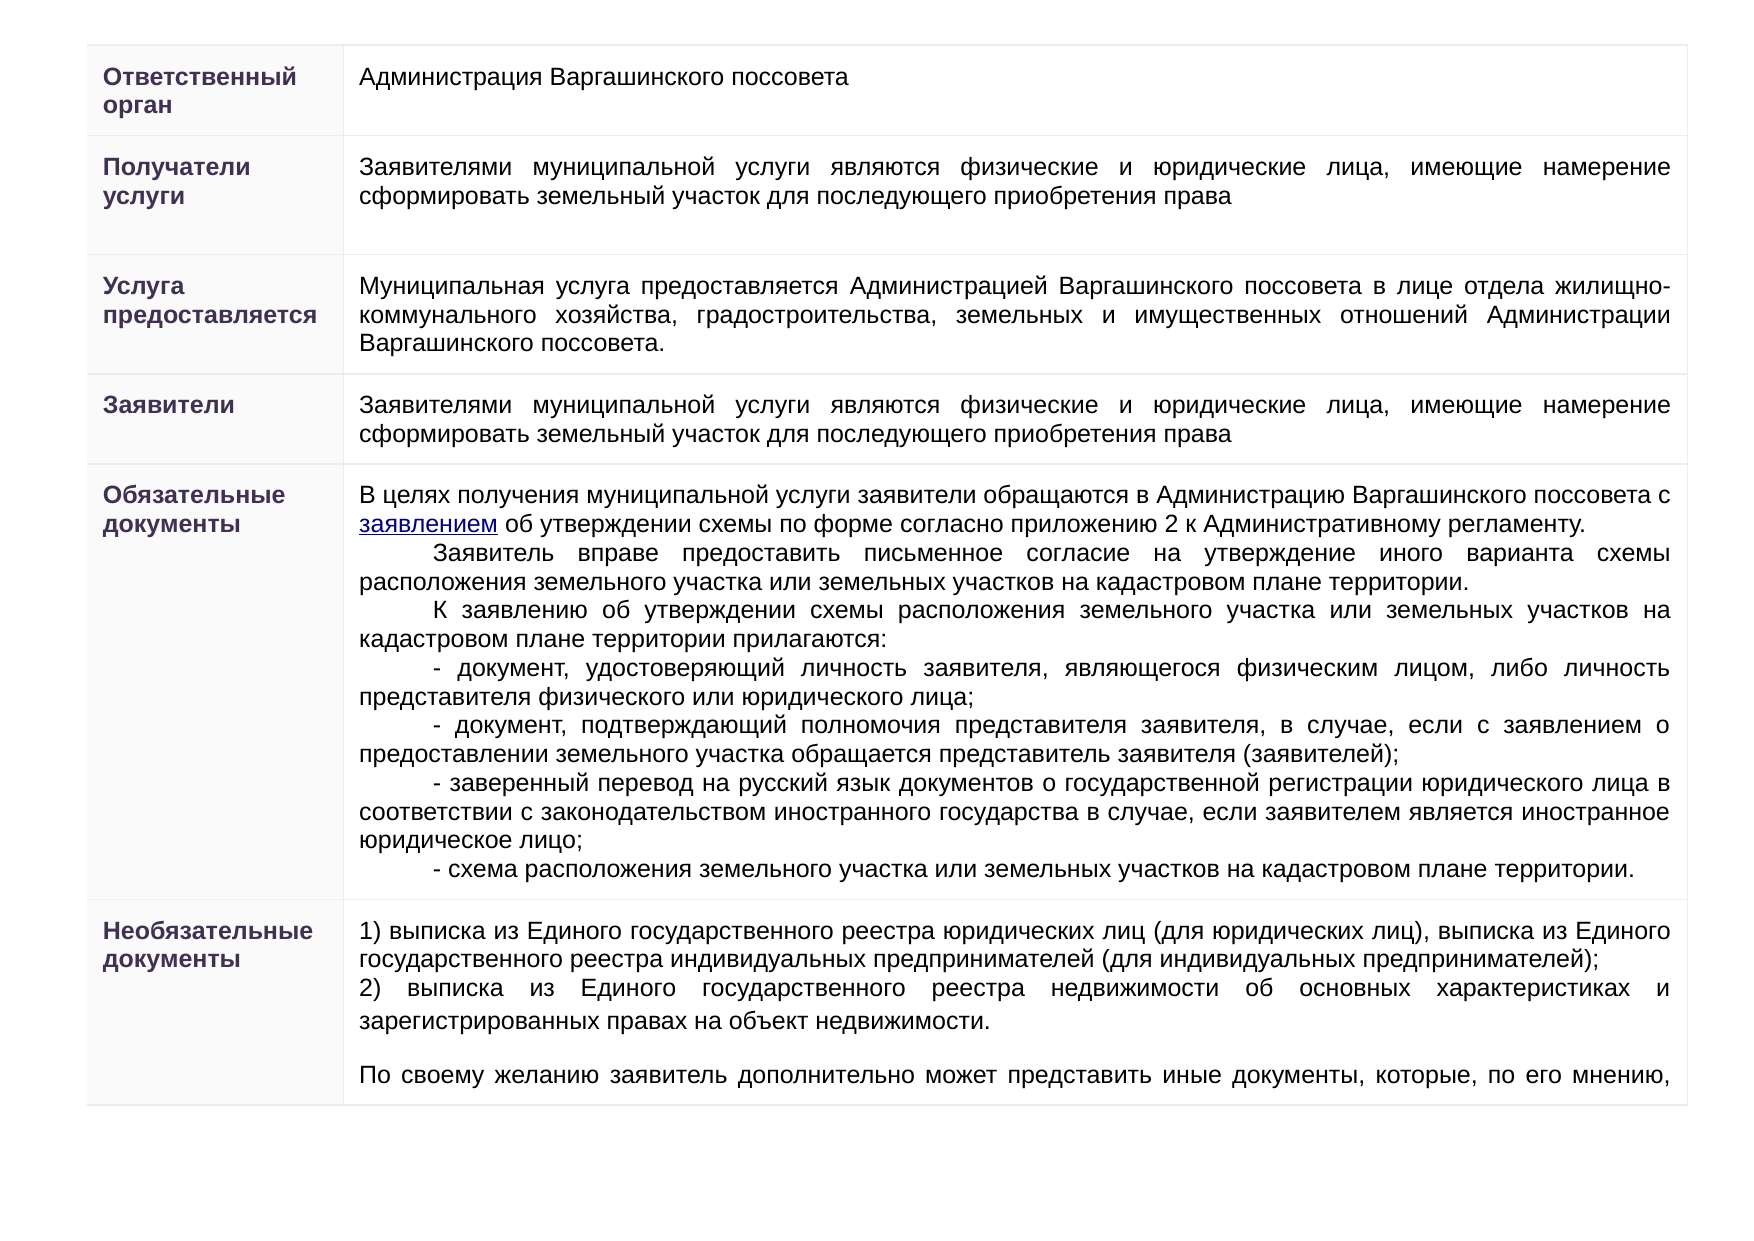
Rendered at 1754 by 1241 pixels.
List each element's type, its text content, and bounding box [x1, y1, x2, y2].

table_header Администрация Варгашинского поссовета [344, 46, 1687, 135]
table_cell Обязательные документы [87, 465, 343, 898]
table_cell Услуга предоставляется [87, 255, 343, 373]
table_cell В целях получения муниципальной услуги заявители обращаются в Администрацию Варгашинского поссовета с заявлением об утверждении схемы по форме согласно приложению 2 к Административному регламенту. Заявитель вправе предоставить письменное согласие на утверждение иного варианта схемы расположения земельного участка или земельных участков на кадастровом плане территории. К заявлению об утверждении схемы расположения земельного участка или земельных участков на кадастровом плане территории прилагаются: - документ, удостоверяющий личность заявителя, являющегося физическим лицом, либо личность представителя физического или юридического лица; - документ, подтверждающий полномочия представителя заявителя, в случае, если с заявлением о предоставлении земельного участка обращается представитель заявителя (заявителей); - заверенный перевод на русский язык документов о государственной регистрации юридического лица в соответствии с законодательством иностранного государства в случае, если заявителем является иностранное юридическое лицо; - схема расположения земельного участка или земельных участков на кадастровом плане территории. [344, 465, 1687, 898]
table_cell Получатели услуги [87, 136, 343, 254]
table_cell 1) выписка из Единого государственного реестра юридических лиц (для юридических лиц), выписка из Единого государственного реестра индивидуальных предпринимателей (для индивидуальных предпринимателей); 2) выписка из Единого государственного реестра недвижимости об основных характеристиках и зарегистрированных правах на объект недвижимости. По своему желанию заявитель дополнительно может представить иные документы, которые, по его мнению, [344, 900, 1687, 1104]
table_cell Муниципальная услуга предоставляется Администрацией Варгашинского поссовета в лице отдела жилищно-коммунального хозяйства, градостроительства, земельных и имущественных отношений Администрации Варгашинского поссовета. [344, 255, 1687, 373]
table_cell Заявители [87, 375, 343, 463]
table_cell Заявителями муниципальной услуги являются физические и юридические лица, имеющие намерение сформировать земельный участок для последующего приобретения права [344, 136, 1687, 254]
table_cell Необязательные документы [87, 900, 343, 1104]
table_header Ответственный орган [87, 46, 343, 135]
table_cell Заявителями муниципальной услуги являются физические и юридические лица, имеющие намерение сформировать земельный участок для последующего приобретения права [344, 375, 1687, 463]
